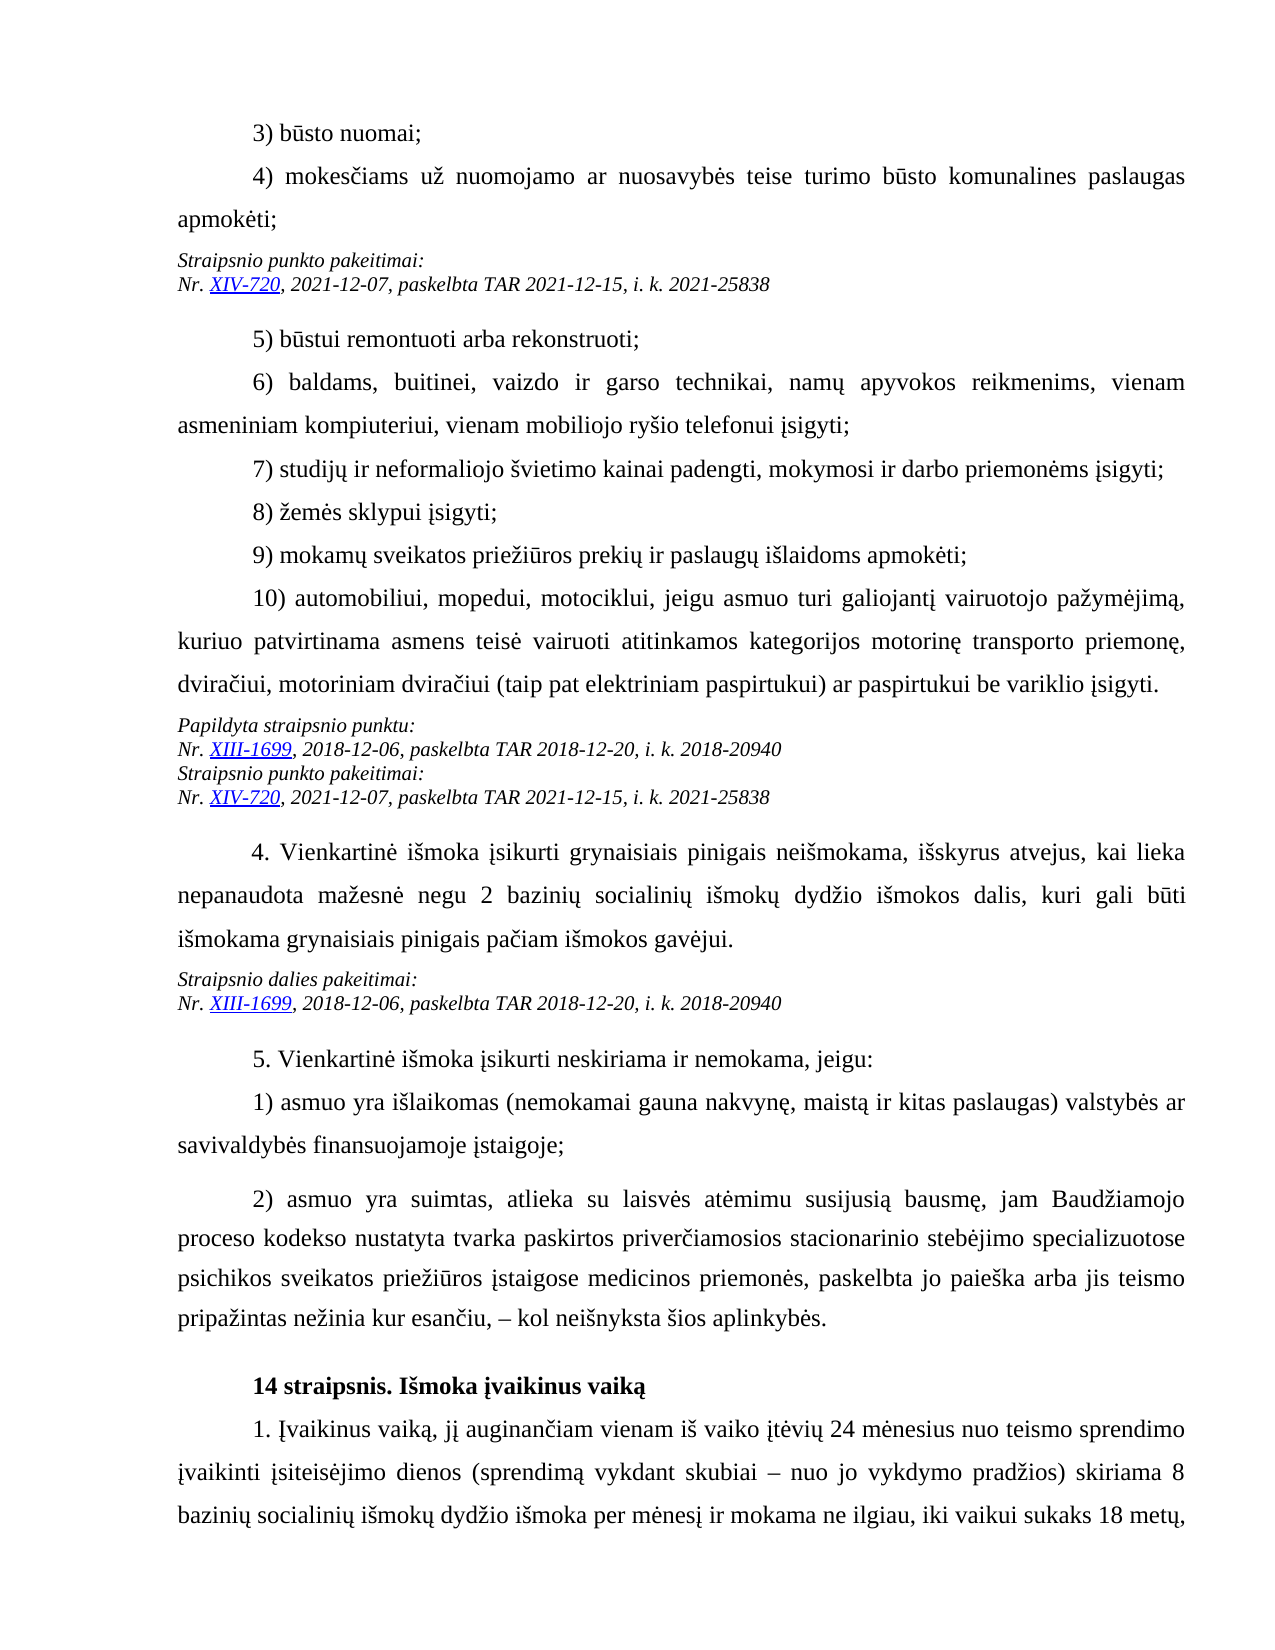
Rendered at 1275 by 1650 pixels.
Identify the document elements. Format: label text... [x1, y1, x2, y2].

text 1. Įvaikinus vaiką, jį auginančiam vienam iš vaiko įtėvių 24 mėnesius nuo teismo sprendimo įvaikinti įsiteisėjimo dienos (sprendimą vykdant skubiai – nuo jo vykdymo pradžios) skiriama 8 bazinių socialinių išmokų dydžio išmoka per mėnesį ir mokama ne ilgiau, iki vaikui sukaks 18 metų, [177, 1414, 1186, 1529]
text 2) asmuo yra suimtas, atlieka su laisvės atėmimu susijusią bausmę, jam Baudžiamojo proceso kodekso nustatyta tvarka paskirtos priverčiamosios stacionarinio stebėjimo specializuotose psichikos sveikatos priežiūros įstaigose medicinos priemonės, paskelbta jo paieška arba jis teismo pripažintas nežinia kur esančiu, – kol neišnyksta šios aplinkybės. [177, 1173, 1186, 1331]
text 4. Vienkartinė išmoka įsikurti grynaisiais pinigais neišmokama, išskyrus atvejus, kai lieka nepanaudota mažesnė negu 2 bazinių socialinių išmokų dydžio išmokos dalis, kuri gali būti išmokama grynaisiais pinigais pačiam išmokos gavėjui. [177, 837, 1186, 952]
text 6) baldams, buitinei, vaizdo ir garso technikai, namų apyvokos reikmenims, vienam asmeniniam kompiuteriui, vienam mobiliojo ryšio telefonui įsigyti; [177, 367, 1186, 439]
text Straipsnio dalies pakeitimai: [177, 967, 1186, 991]
text Straipsnio punkto pakeitimai: [177, 247, 1186, 272]
text Nr. XIII-1699, 2018-12-06, paskelbta TAR 2018-12-20, i. k. 2018-20940 [177, 991, 1186, 1015]
text Nr. XIV-720, 2021-12-07, paskelbta TAR 2021-12-15, i. k. 2021-25838 [177, 785, 1186, 809]
text 7) studijų ir neformaliojo švietimo kainai padengti, mokymosi ir darbo priemonėms įsigyti; [177, 454, 1186, 482]
text 3) būsto nuomai; [177, 118, 1186, 147]
text 9) mokamų sveikatos priežiūros prekių ir paslaugų išlaidoms apmokėti; [177, 540, 1186, 569]
text 10) automobiliui, mopedui, motociklui, jeigu asmuo turi galiojantį vairuotojo pažymėjimą, kuriuo patvirtinama asmens teisė vairuoti atitinkamos kategorijos motorinę transporto priemonę, dviračiui, motoriniam dviračiui (taip pat elektriniam paspirtukui) ar paspirtukui be variklio įsigyti. [177, 583, 1186, 698]
text Nr. XIV-720, 2021-12-07, paskelbta TAR 2021-12-15, i. k. 2021-25838 [177, 272, 1186, 296]
text 14 straipsnis. Išmoka įvaikinus vaiką [177, 1371, 1186, 1400]
text 5. Vienkartinė išmoka įsikurti neskiriama ir nemokama, jeigu: [177, 1044, 1186, 1072]
text Papildyta straipsnio punktu: [177, 712, 1186, 737]
text 8) žemės sklypui įsigyti; [177, 497, 1186, 526]
text Nr. XIII-1699, 2018-12-06, paskelbta TAR 2018-12-20, i. k. 2018-20940 [177, 737, 1186, 761]
text Straipsnio punkto pakeitimai: [177, 761, 1186, 785]
text 5) būstui remontuoti arba rekonstruoti; [177, 324, 1186, 353]
text 4) mokesčiams už nuomojamo ar nuosavybės teise turimo būsto komunalines paslaugas apmokėti; [177, 161, 1186, 233]
text 1) asmuo yra išlaikomas (nemokamai gauna nakvynę, maistą ir kitas paslaugas) valstybės ar savivaldybės finansuojamoje įstaigoje; [177, 1087, 1186, 1159]
